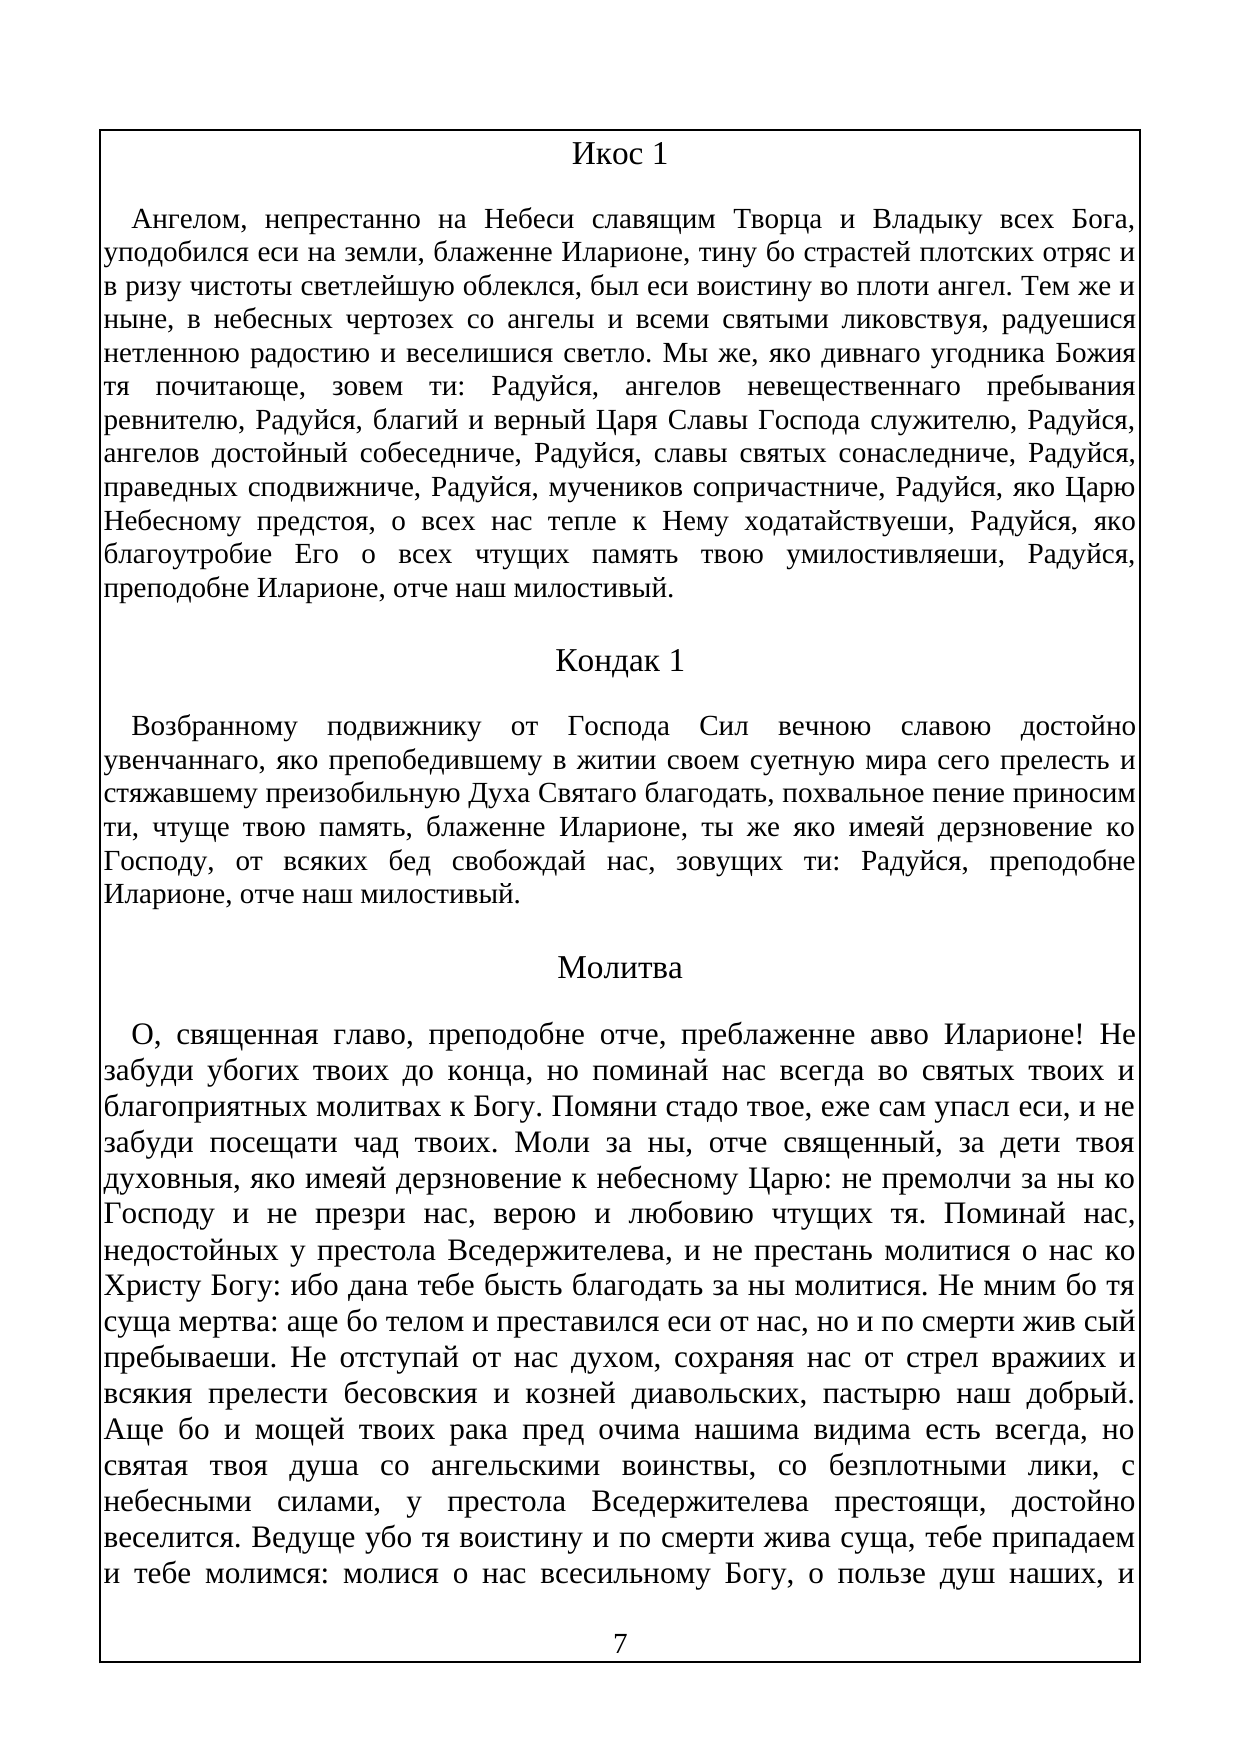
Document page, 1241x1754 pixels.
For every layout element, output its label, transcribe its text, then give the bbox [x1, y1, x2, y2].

text Возбранному подвижнику от Господа Сил вечною славою достойно увенчаннаго, яко препобедившему в житии своем суетную мира сего прелесть и стяжавшему преизобильную Духа Святаго благодать, похвальное пение приносим ти, чтуще твою память, блаженне Иларионе, ты же яко имеяй дерзновение ко Господу, от всяких бед свобождай нас, зовущих ти: Радуйся, преподобне Иларионе, отче наш милостивый. [103, 708, 1137, 910]
subtitle Кондак 1 [103, 641, 1137, 679]
subtitle Икос 1 [103, 133, 1137, 171]
text Ангелом, непрестанно на Небеси славящим Творца и Владыку всех Бога, уподобился еси на земли, блаженне Иларионе, тину бо страстей плотских отряс и в ризу чистоты светлейшую облеклся, был еси воистину во плоти ангел. Тем же и ныне, в небесных чертозех со ангелы и всеми святыми ликовствуя, радуешися нетленною радостию и веселишися светло. Мы же, яко дивнаго угодника Божия тя почитающе, зовем ти: Радуйся, ангелов невещественнаго пребывания ревнителю, Радуйся, благий и верный Царя Славы Господа служителю, Радуйся, ангелов достойный собеседниче, Радуйся, славы святых сонаследниче, Радуйся, праведных сподвижниче, Радуйся, мучеников сопричастниче, Радуйся, яко Царю Небесному предстоя, о всех нас тепле к Нему ходатайствуеши, Радуйся, яко благоутробие Его о всех чтущих память твою умилостивляеши, Радуйся, преподобне Иларионе, отче наш милостивый. [103, 201, 1137, 603]
subtitle Молитва [103, 947, 1137, 986]
text О, священная главо, преподобне отче, преблаженне авво Иларионе! Не забуди убогих твоих до конца, но поминай нас всегда во святых твоих и благоприятных молитвах к Богу. Помяни стадо твое, еже сам упасл еси, и не забуди посещати чад твоих. Моли за ны, отче священный, за дети твоя духовныя, яко имеяй дерзновение к небесному Царю: не премолчи за ны ко Господу и не презри нас, верою и любовию чтущих тя. Поминай нас, недостойных у престола Вседержителева, и не престань молитися о нас ко Христу Богу: ибо дана тебе бысть благодать за ны молитися. Не мним бо тя суща мертва: аще бо телом и преставился еси от нас, но и по смерти жив сый пребываеши. Не отступай от нас духом, сохраняя нас от стрел вражиих и всякия прелести бесовския и козней диавольских, пастырю наш добрый. Аще бо и мощей твоих рака пред очима нашима видима есть всегда, но святая твоя душа со ангельскими воинствы, со безплотными лики, с небесными силами, у престола Вседержителева престоящи, достойно веселится. Ведуще убо тя воистину и по смерти жива суща, тебе припадаем и тебе молимся: молися о нас всесильному Богу, о пользе душ наших, и [103, 1015, 1137, 1590]
